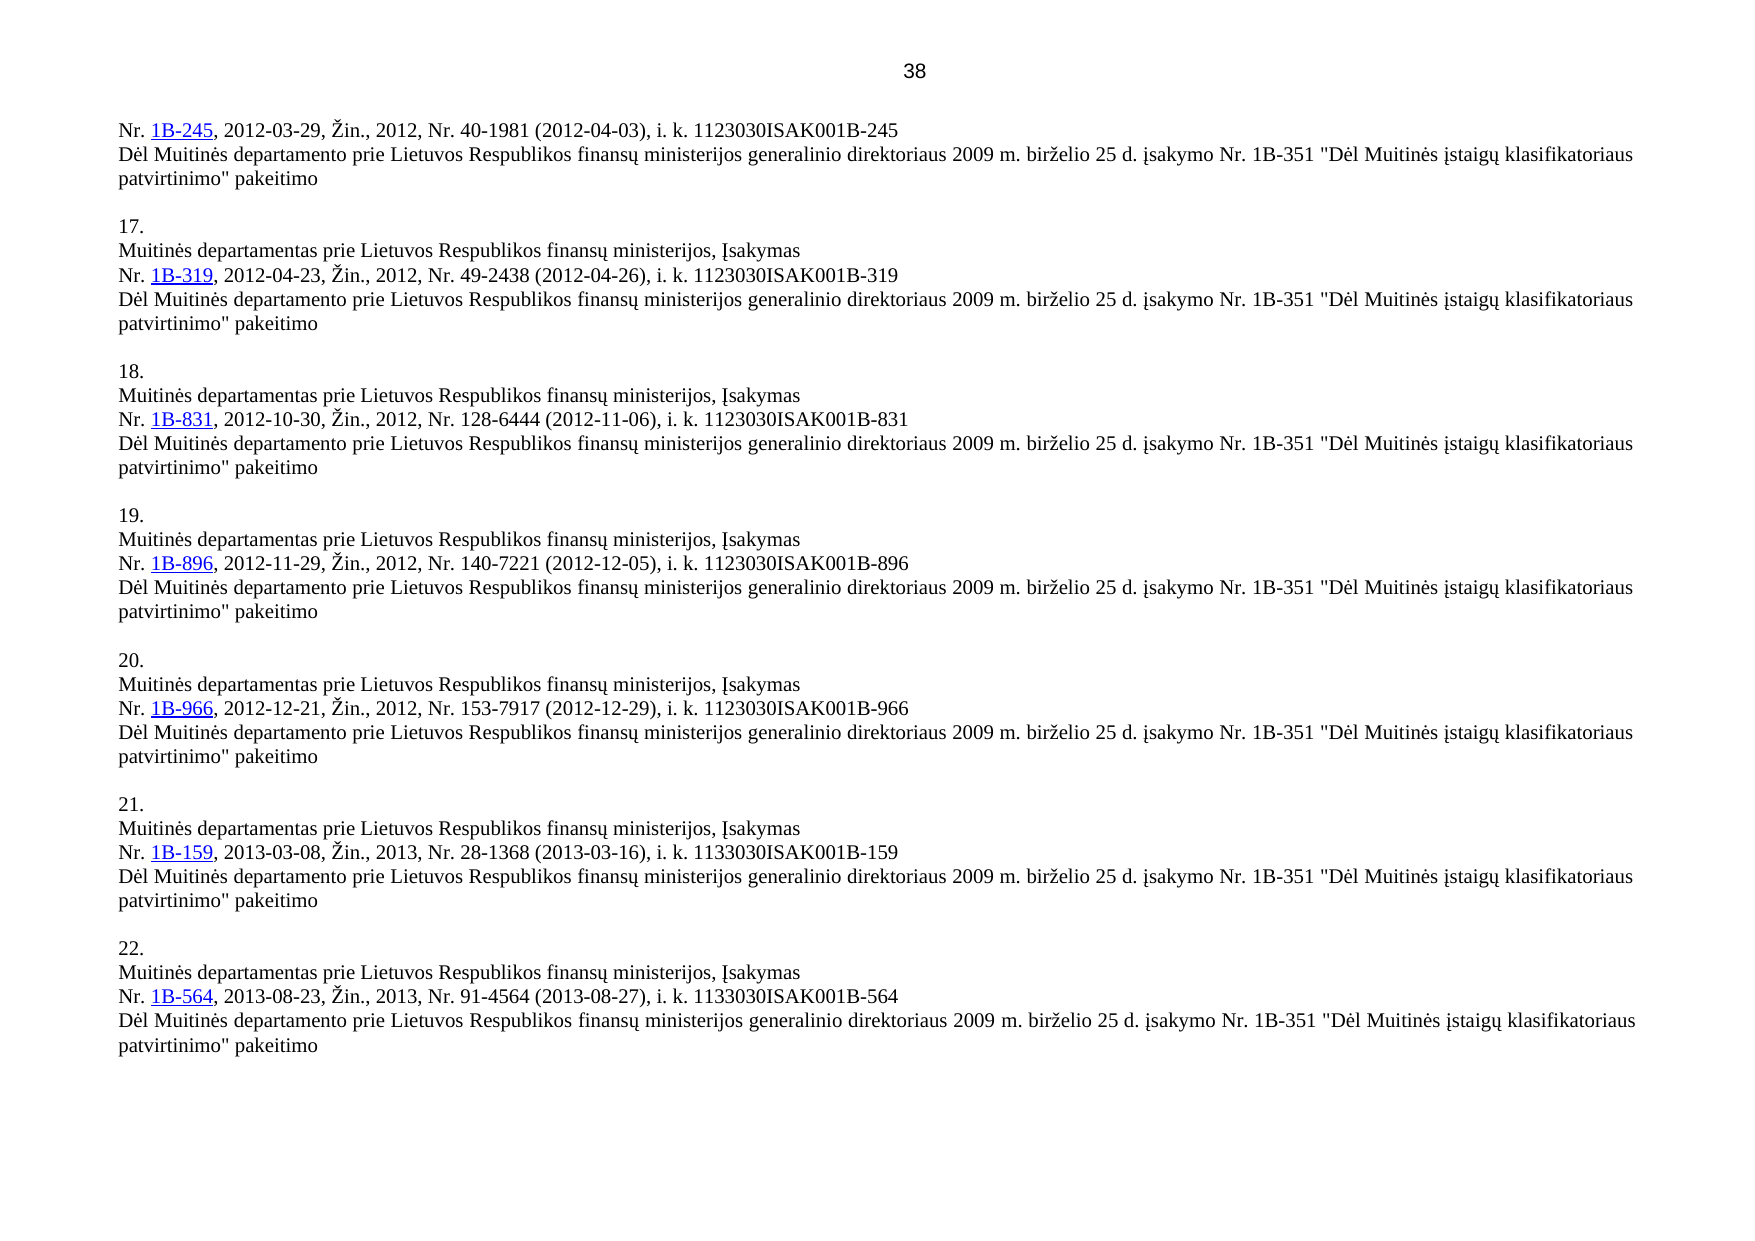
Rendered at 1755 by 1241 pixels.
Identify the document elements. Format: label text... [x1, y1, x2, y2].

text Muitinės departamentas prie Lietuvos Respublikos finansų ministerijos, Įsakymas [118, 672, 1636, 696]
text Muitinės departamentas prie Lietuvos Respublikos finansų ministerijos, Įsakymas [118, 527, 1636, 551]
text Muitinės departamentas prie Lietuvos Respublikos finansų ministerijos, Įsakymas [118, 383, 1636, 407]
text Dėl Muitinės departamento prie Lietuvos Respublikos finansų ministerijos generalinio direktoriaus 2009 m. birželio 25 d. įsakymo Nr. 1B-351 "Dėl Muitinės įstaigų klasifikatoriaus patvirtinimo" pakeitimo [118, 575, 1636, 623]
text 17. [118, 214, 1636, 238]
text Muitinės departamentas prie Lietuvos Respublikos finansų ministerijos, Įsakymas [118, 238, 1636, 262]
text Nr. 1B-896, 2012-11-29, Žin., 2012, Nr. 140-7221 (2012-12-05), i. k. 1123030ISAK001B-896 [118, 551, 1636, 575]
text Dėl Muitinės departamento prie Lietuvos Respublikos finansų ministerijos generalinio direktoriaus 2009 m. birželio 25 d. įsakymo Nr. 1B-351 "Dėl Muitinės įstaigų klasifikatoriaus patvirtinimo" pakeitimo [118, 431, 1636, 479]
text 21. [118, 792, 1636, 816]
text Dėl Muitinės departamento prie Lietuvos Respublikos finansų ministerijos generalinio direktoriaus 2009 m. birželio 25 d. įsakymo Nr. 1B-351 "Dėl Muitinės įstaigų klasifikatoriaus patvirtinimo" pakeitimo [118, 287, 1636, 335]
text Nr. 1B-245, 2012-03-29, Žin., 2012, Nr. 40-1981 (2012-04-03), i. k. 1123030ISAK001B-245 [118, 118, 1636, 142]
text Nr. 1B-564, 2013-08-23, Žin., 2013, Nr. 91-4564 (2013-08-27), i. k. 1133030ISAK001B-564 [118, 984, 1636, 1008]
text Dėl Muitinės departamento prie Lietuvos Respublikos finansų ministerijos generalinio direktoriaus 2009 m. birželio 25 d. įsakymo Nr. 1B-351 "Dėl Muitinės įstaigų klasifikatoriaus patvirtinimo" pakeitimo [118, 1008, 1636, 1057]
text Nr. 1B-319, 2012-04-23, Žin., 2012, Nr. 49-2438 (2012-04-26), i. k. 1123030ISAK001B-319 [118, 262, 1636, 287]
text Nr. 1B-966, 2012-12-21, Žin., 2012, Nr. 153-7917 (2012-12-29), i. k. 1123030ISAK001B-966 [118, 696, 1636, 720]
text Nr. 1B-159, 2013-03-08, Žin., 2013, Nr. 28-1368 (2013-03-16), i. k. 1133030ISAK001B-159 [118, 840, 1636, 864]
text Dėl Muitinės departamento prie Lietuvos Respublikos finansų ministerijos generalinio direktoriaus 2009 m. birželio 25 d. įsakymo Nr. 1B-351 "Dėl Muitinės įstaigų klasifikatoriaus patvirtinimo" pakeitimo [118, 720, 1636, 768]
text Muitinės departamentas prie Lietuvos Respublikos finansų ministerijos, Įsakymas [118, 960, 1636, 984]
text 22. [118, 936, 1636, 960]
text Dėl Muitinės departamento prie Lietuvos Respublikos finansų ministerijos generalinio direktoriaus 2009 m. birželio 25 d. įsakymo Nr. 1B-351 "Dėl Muitinės įstaigų klasifikatoriaus patvirtinimo" pakeitimo [118, 864, 1636, 912]
text 19. [118, 503, 1636, 527]
text Muitinės departamentas prie Lietuvos Respublikos finansų ministerijos, Įsakymas [118, 816, 1636, 840]
text 18. [118, 359, 1636, 383]
text Dėl Muitinės departamento prie Lietuvos Respublikos finansų ministerijos generalinio direktoriaus 2009 m. birželio 25 d. įsakymo Nr. 1B-351 "Dėl Muitinės įstaigų klasifikatoriaus patvirtinimo" pakeitimo [118, 142, 1636, 190]
text Nr. 1B-831, 2012-10-30, Žin., 2012, Nr. 128-6444 (2012-11-06), i. k. 1123030ISAK001B-831 [118, 407, 1636, 431]
text 20. [118, 647, 1636, 672]
